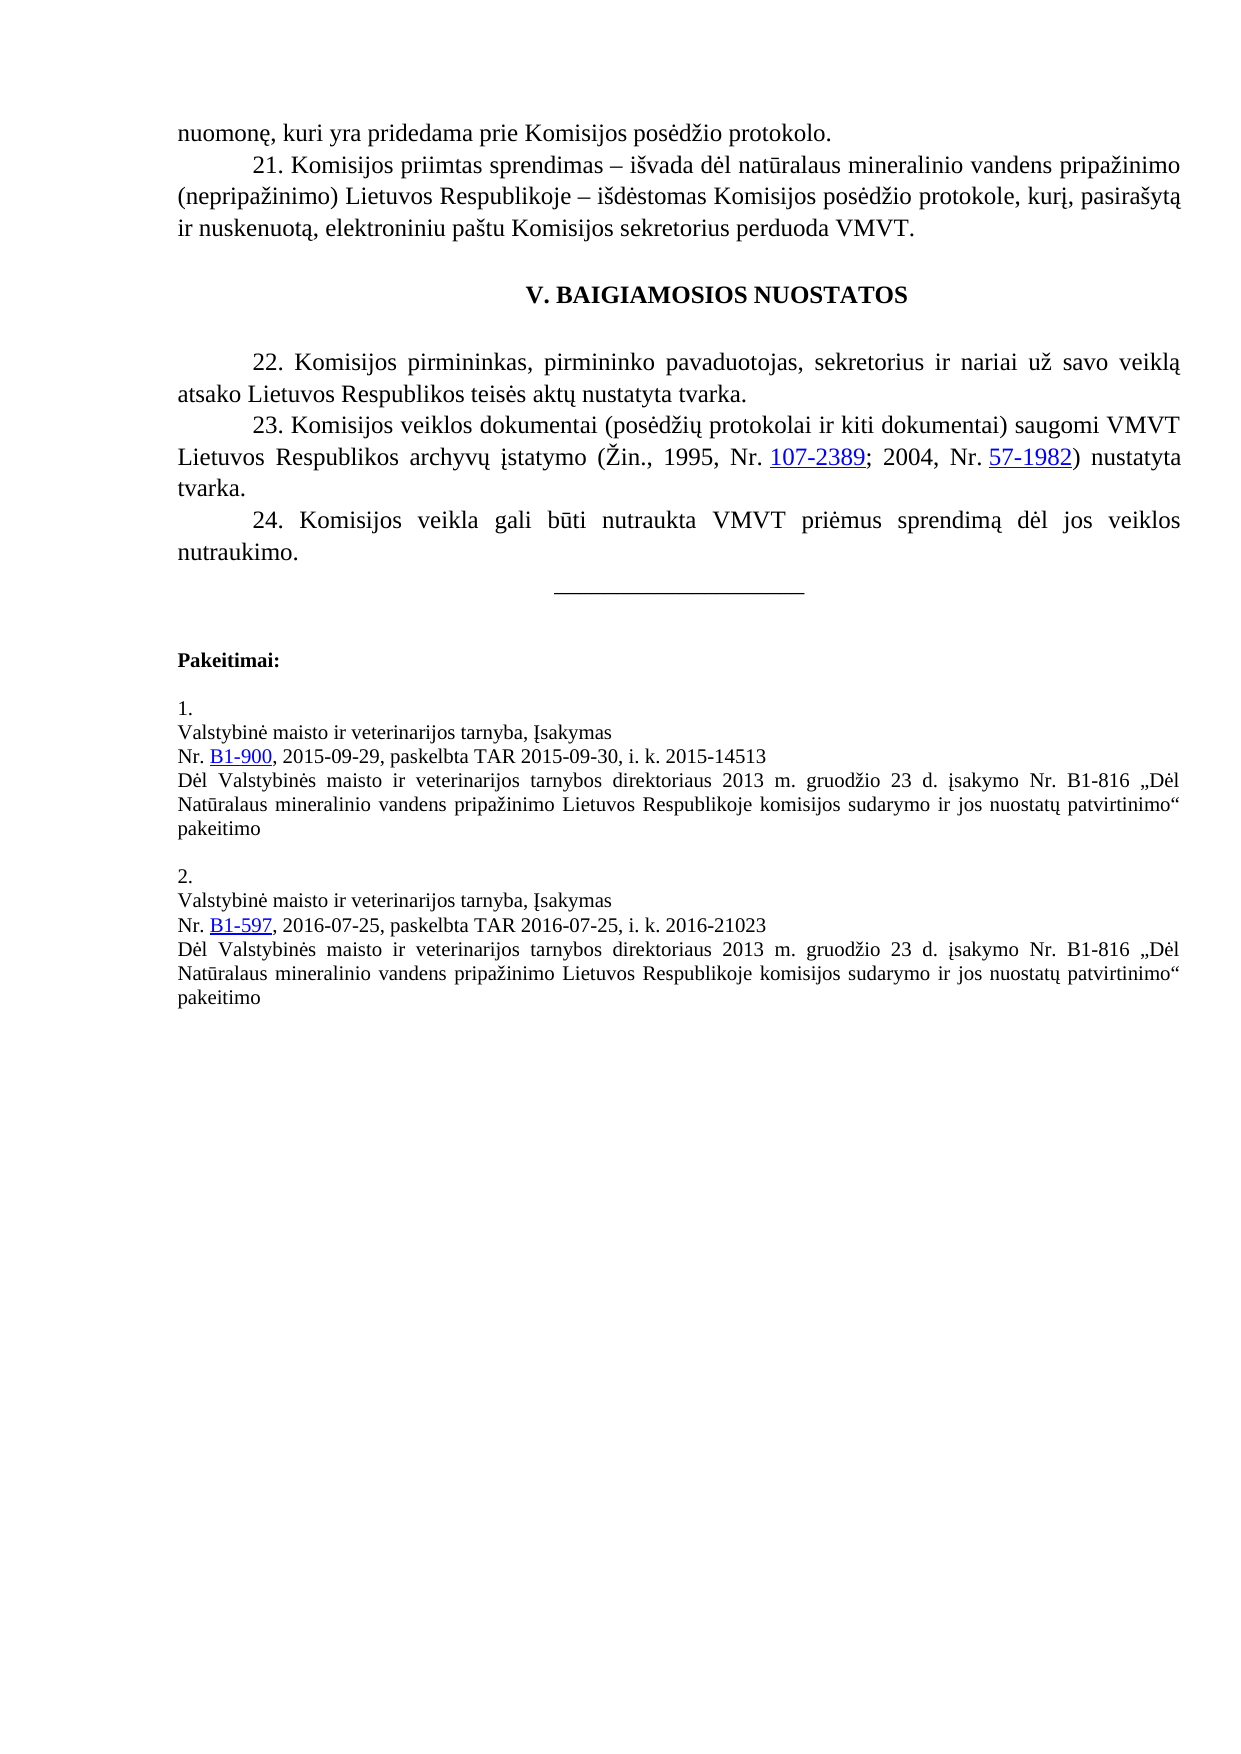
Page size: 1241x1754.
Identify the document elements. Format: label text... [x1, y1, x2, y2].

text nuomonę, kuri yra pridedama prie Komisijos posėdžio protokolo. [177, 118, 1181, 147]
text 23. Komisijos veiklos dokumentai (posėdžių protokolai ir kiti dokumentai) saugomi VMVT Lietuvos Respublikos archyvų įstatymo (Žin., 1995, Nr. 107-2389; 2004, Nr. 57-1982) nustatyta tvarka. [177, 410, 1181, 502]
text ____________________ [177, 568, 1181, 597]
text Pakeitimai: [177, 648, 1181, 672]
text Valstybinė maisto ir veterinarijos tarnyba, Įsakymas [177, 720, 1181, 744]
text 2. [177, 864, 1181, 888]
text Dėl Valstybinės maisto ir veterinarijos tarnybos direktoriaus 2013 m. gruodžio 23 d. įsakymo Nr. B1-816 „Dėl Natūralaus mineralinio vandens pripažinimo Lietuvos Respublikoje komisijos sudarymo ir jos nuostatų patvirtinimo“ pakeitimo [177, 768, 1181, 840]
text 21. Komisijos priimtas sprendimas – išvada dėl natūralaus mineralinio vandens pripažinimo (nepripažinimo) Lietuvos Respublikoje – išdėstomas Komisijos posėdžio protokole, kurį, pasirašytą ir nuskenuotą, elektroniniu paštu Komisijos sekretorius perduoda VMVT. [177, 150, 1181, 242]
text Valstybinė maisto ir veterinarijos tarnyba, Įsakymas [177, 888, 1181, 912]
text Dėl Valstybinės maisto ir veterinarijos tarnybos direktoriaus 2013 m. gruodžio 23 d. įsakymo Nr. B1-816 „Dėl Natūralaus mineralinio vandens pripažinimo Lietuvos Respublikoje komisijos sudarymo ir jos nuostatų patvirtinimo“ pakeitimo [177, 937, 1181, 1009]
text 1. [177, 696, 1181, 720]
text Nr. B1-900, 2015-09-29, paskelbta TAR 2015-09-30, i. k. 2015-14513 [177, 744, 1181, 768]
text V. BAIGIAMOSIOS NUOSTATOS [177, 280, 1181, 309]
text 24. Komisijos veikla gali būti nutraukta VMVT priėmus sprendimą dėl jos veiklos nutraukimo. [177, 505, 1181, 565]
text Nr. B1-597, 2016-07-25, paskelbta TAR 2016-07-25, i. k. 2016-21023 [177, 912, 1181, 937]
text 22. Komisijos pirmininkas, pirmininko pavaduotojas, sekretorius ir nariai už savo veiklą atsako Lietuvos Respublikos teisės aktų nustatyta tvarka. [177, 347, 1181, 407]
